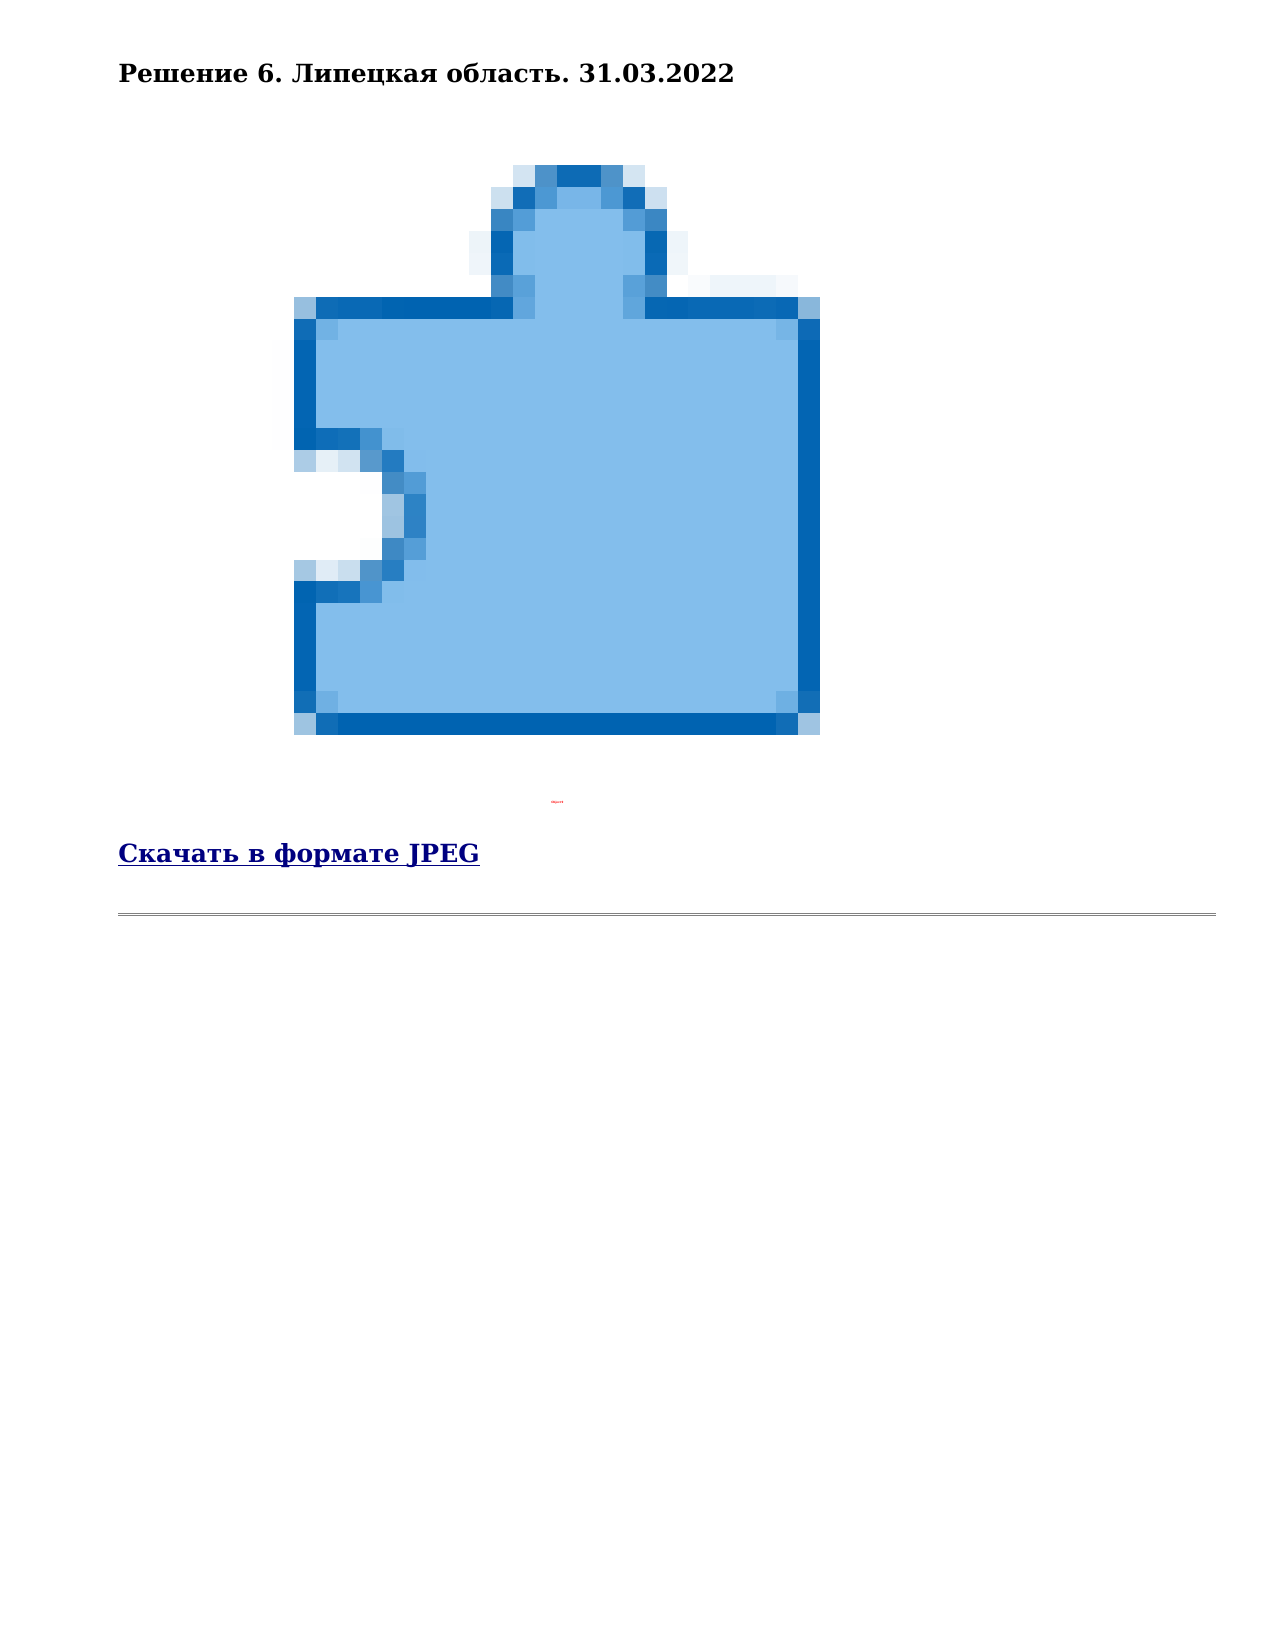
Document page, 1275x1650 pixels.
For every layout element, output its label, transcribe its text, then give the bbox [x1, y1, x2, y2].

text Скачать в формате JPEG [118, 839, 1216, 869]
subtitle Решение 6. Липецкая область. 31.03.2022 [118, 59, 1216, 88]
